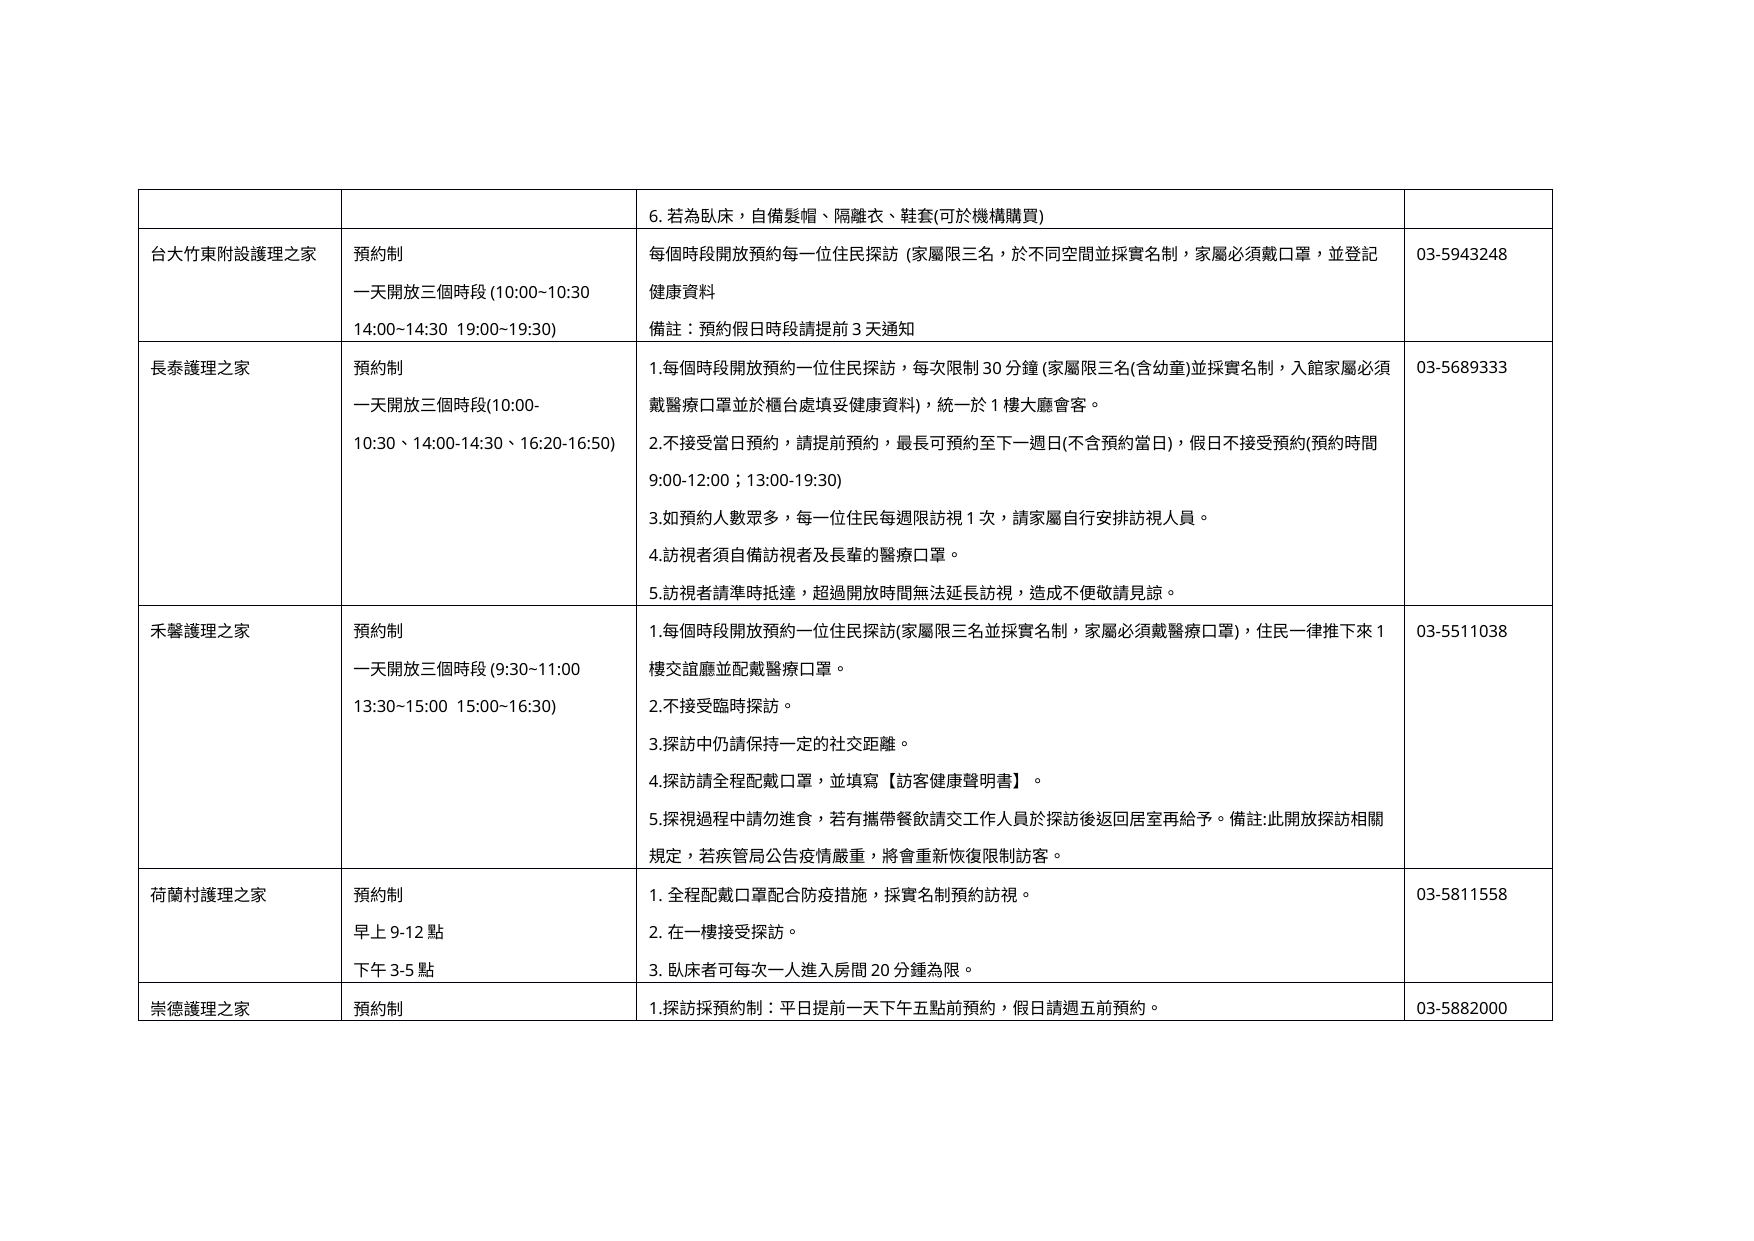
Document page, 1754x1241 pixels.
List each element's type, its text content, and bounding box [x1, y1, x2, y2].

table_cell 03-5511038 [1405, 606, 1552, 868]
table_cell 禾馨護理之家 [139, 606, 341, 868]
table_cell 預約制 一天開放三個時段 (10:00~10:30 14:00~14:30 19:00~19:30) [342, 229, 636, 341]
table_cell 荷蘭村護理之家 [139, 869, 341, 982]
table_cell 全程配戴口罩配合防疫措施，採實名制預約訪視。 在一樓接受探訪。 臥床者可每次一人進入房間20分鍾為限。 [637, 869, 1404, 982]
table_cell 1.每個時段開放預約一位住民探訪(家屬限三名並採實名制，家屬必須戴醫療口罩)，住民一律推下來1樓交誼廳並配戴醫療口罩。 2.不接受臨時探訪。 3.探訪中仍請保持一定的社交距離。 4.探訪請全程配戴口罩，並填寫【訪客健康聲明書】。 5.探視過程中請勿進食，若有攜帶餐飲請交工作人員於探訪後返回居室再給予。備註:此開放探訪相關規定，若疾管局公告疫情嚴重，將會重新恢復限制訪客。 [637, 606, 1404, 868]
table_cell 03-5811558 [1405, 869, 1552, 982]
table_cell [342, 190, 636, 227]
table_cell 每個時段開放預約每一位住民探訪 (家屬限三名，於不同空間並採實名制，家屬必須戴口罩，並登記健康資料 備註：預約假日時段請提前3天通知 [637, 229, 1404, 341]
table_cell 6. 若為臥床，自備髮帽、隔離衣、鞋套(可於機構購買) [637, 190, 1404, 227]
table_cell 03-5882000 [1405, 983, 1552, 1020]
table_cell [1405, 190, 1552, 227]
table_cell 03-5943248 [1405, 229, 1552, 341]
table_cell 台大竹東附設護理之家 [139, 229, 341, 341]
table_cell 預約制 一天開放三個時段 (9:30~11:00 13:30~15:00 15:00~16:30) [342, 606, 636, 868]
table_cell 長泰護理之家 [139, 342, 341, 604]
table_cell 崇德護理之家 [139, 983, 341, 1020]
table_cell 1.探訪採預約制：平日提前一天下午五點前預約，假日請週五前預約。 [637, 983, 1404, 1020]
table_cell 預約制 一天開放三個時段(10:00-10:30、14:00-14:30、16:20-16:50) [342, 342, 636, 604]
table_cell 03-5689333 [1405, 342, 1552, 604]
table_cell 預約制 [342, 983, 636, 1020]
table_cell 1.每個時段開放預約一位住民探訪，每次限制30分鐘 (家屬限三名(含幼童)並採實名制，入館家屬必須戴醫療口罩並於櫃台處填妥健康資料)，統一於1樓大廳會客。 2.不接受當日預約，請提前預約，最長可預約至下一週日(不含預約當日)，假日不接受預約(預約時間9:00-12:00；13:00-19:30) 3.如預約人數眾多，每一位住民每週限訪視1次，請家屬自行安排訪視人員。 4.訪視者須自備訪視者及長輩的醫療口罩。 5.訪視者請準時抵達，超過開放時間無法延長訪視，造成不便敬請見諒。 [637, 342, 1404, 604]
table_cell 預約制 早上9-12點 下午3-5點 [342, 869, 636, 982]
table_cell [139, 190, 341, 227]
